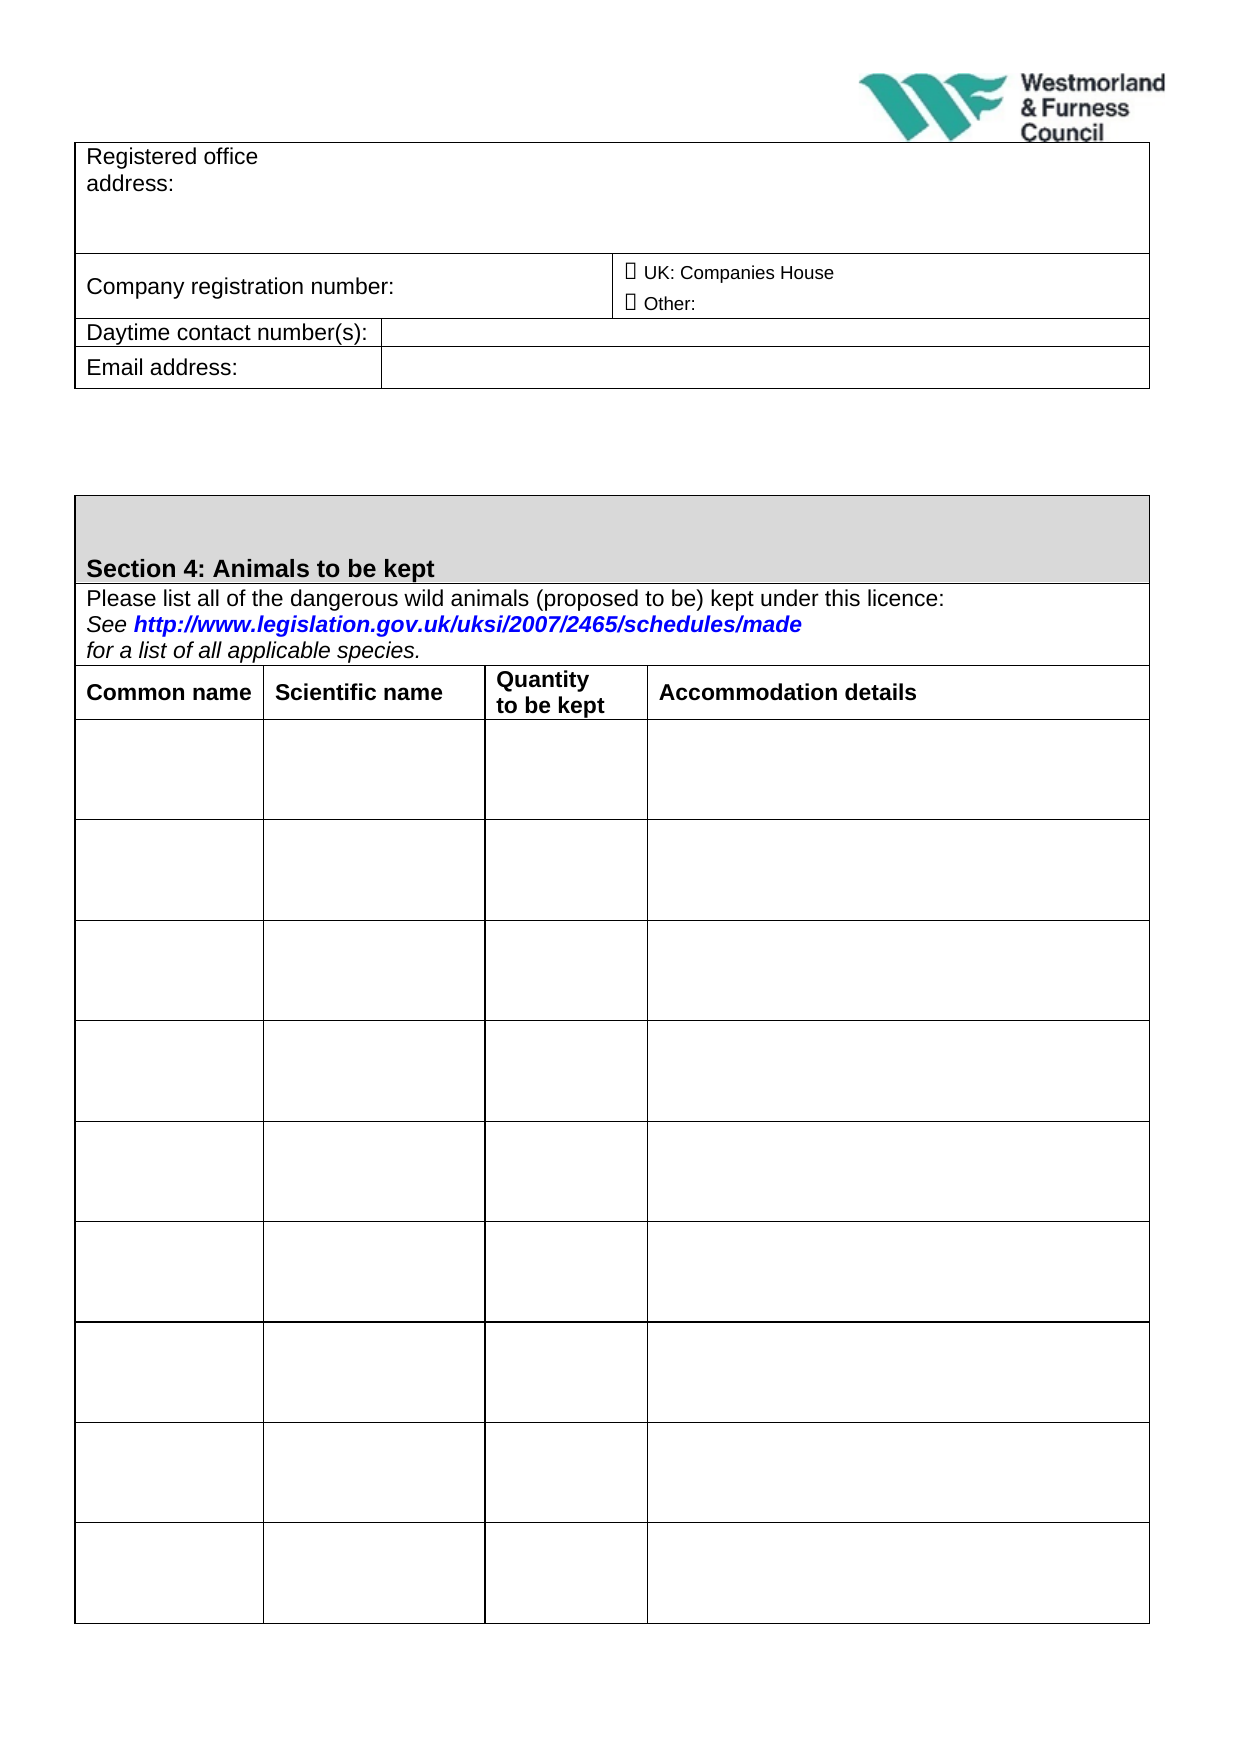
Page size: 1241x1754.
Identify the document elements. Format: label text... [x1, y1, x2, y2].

table_cell [264, 921, 484, 1020]
table_cell [382, 319, 1149, 346]
table_cell [76, 1523, 263, 1623]
table_cell [264, 1122, 484, 1221]
table_cell [76, 1323, 263, 1422]
table_header Section 4: Animals to be kept [76, 496, 884, 582]
table_cell [648, 1222, 1149, 1321]
table_cell Company registration number: [76, 254, 612, 318]
table_cell Scientific name [264, 666, 484, 719]
table_cell [648, 921, 1149, 1020]
table_cell Daytime contact number(s): [76, 319, 381, 346]
table_cell [486, 1423, 647, 1522]
table_cell [76, 921, 263, 1020]
table_cell [486, 820, 647, 920]
table_header [884, 496, 1149, 582]
table_cell [264, 1222, 484, 1321]
table_cell [264, 1523, 484, 1623]
table_cell [76, 820, 263, 920]
table_cell [486, 1323, 647, 1422]
table_cell [76, 1423, 263, 1522]
table_cell [648, 1021, 1149, 1121]
table_cell [648, 1423, 1149, 1522]
table_cell Quantity to be kept [486, 666, 647, 719]
table_cell Email address: [76, 347, 381, 388]
table_cell [76, 1122, 263, 1221]
table_cell [486, 1021, 647, 1121]
table_cell [264, 1323, 484, 1422]
table_cell [486, 720, 647, 819]
table_cell [486, 1222, 647, 1321]
table_cell [486, 1523, 647, 1623]
table_cell [648, 1523, 1149, 1623]
table_cell [648, 820, 1149, 920]
table_cell Accommodation details [648, 666, 1149, 719]
table_cell [648, 1323, 1149, 1422]
table_cell Common name [76, 666, 263, 719]
table_cell [264, 1423, 484, 1522]
table_cell [486, 921, 647, 1020]
table_cell Registered office address: [76, 143, 1149, 253]
table_cell [264, 820, 484, 920]
table_cell [264, 1021, 484, 1121]
table_cell [76, 1222, 263, 1321]
table_cell [648, 720, 1149, 819]
table_cell [486, 1122, 647, 1221]
table_cell  UK: Companies House  Other: [613, 254, 1149, 318]
table_cell [76, 720, 263, 819]
table_cell [264, 720, 484, 819]
table_cell Please list all of the dangerous wild animals (proposed to be) kept under this licence: See http://www.legislation.gov.uk/uksi/2007/2465/schedules/made for a list of all applicable species. [76, 584, 1149, 665]
table_cell [76, 1021, 263, 1121]
table_cell [648, 1122, 1149, 1221]
table_cell [382, 347, 1149, 388]
